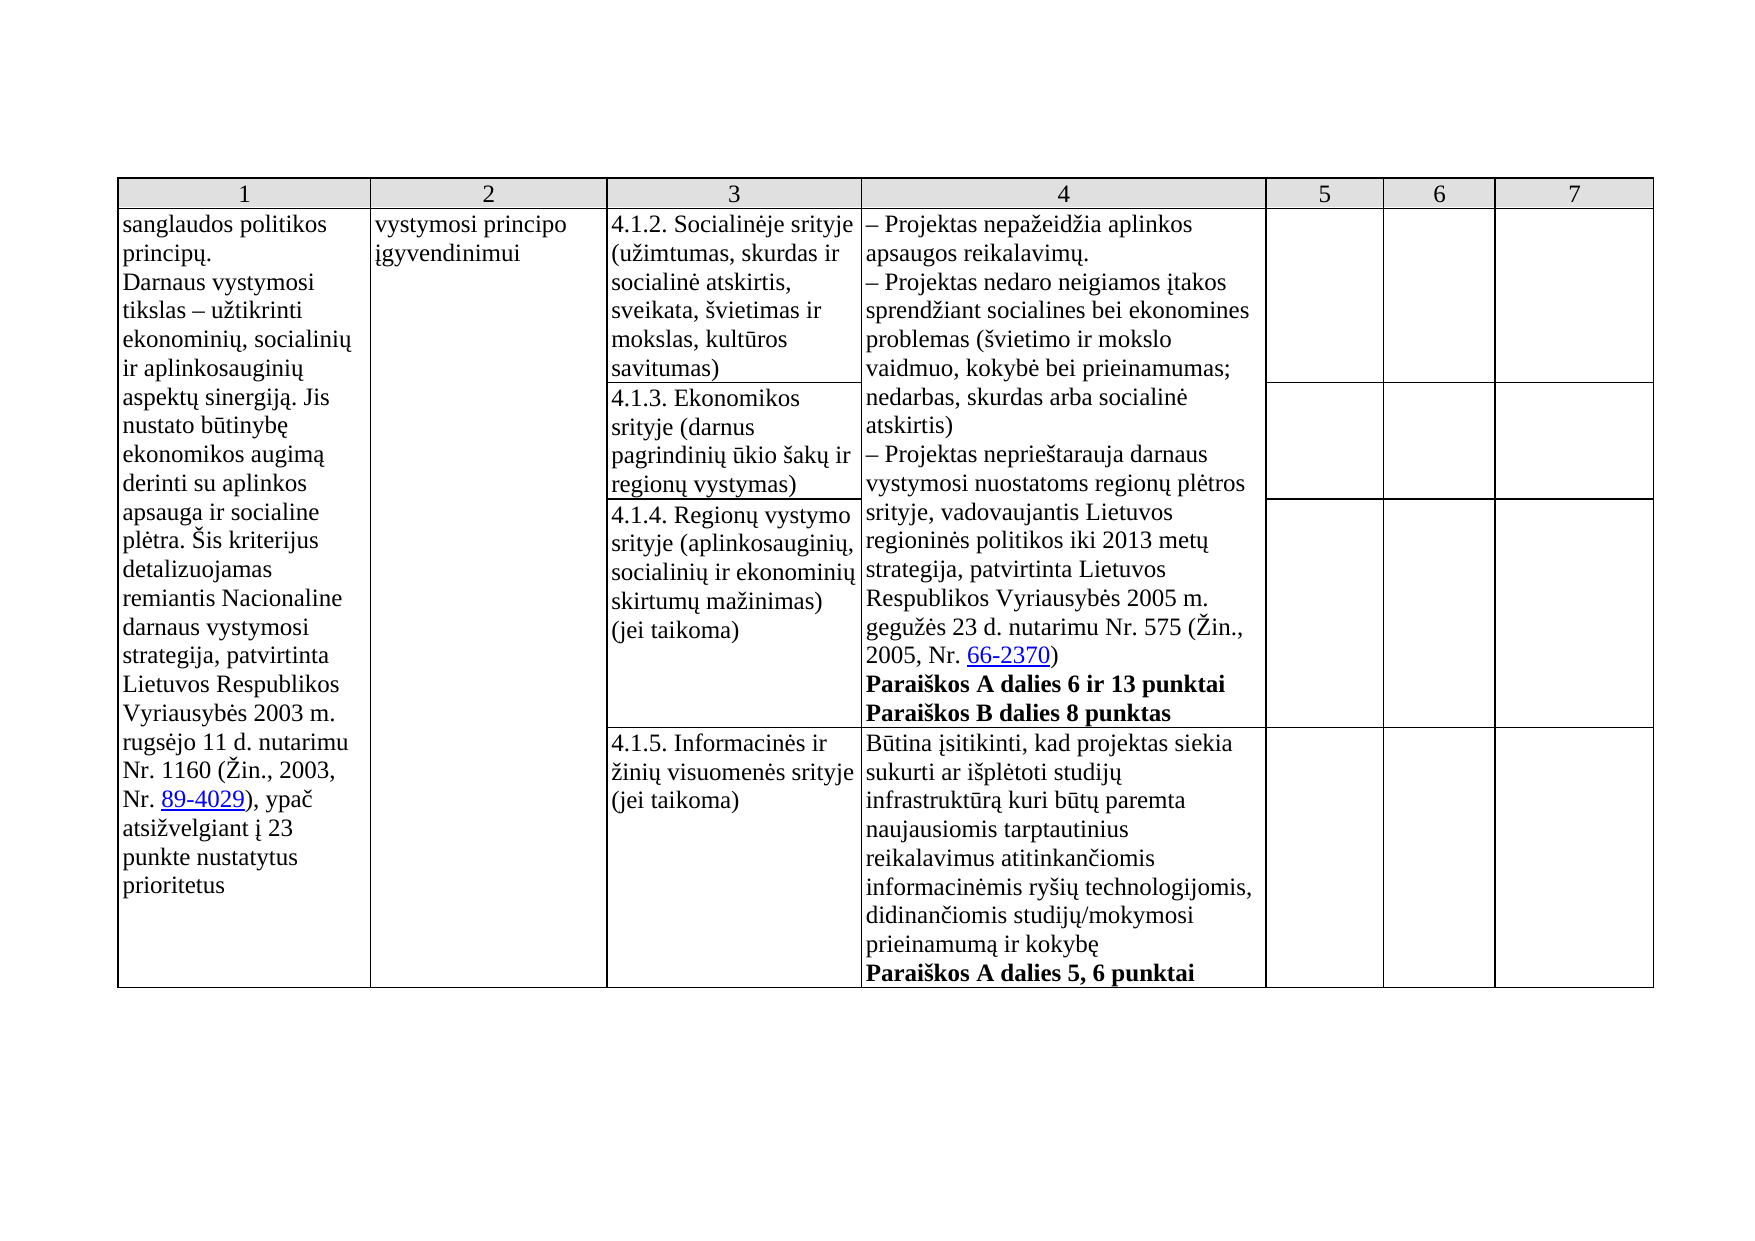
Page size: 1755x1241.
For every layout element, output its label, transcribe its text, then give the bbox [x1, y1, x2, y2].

table_cell [1384, 500, 1494, 727]
table_cell [1267, 209, 1383, 382]
table_header 7 [1496, 179, 1653, 207]
table_cell sanglaudos politikos principų. Darnaus vystymosi tikslas – užtikrinti ekonominių, socialinių ir aplinkosauginių aspektų sinergiją. Jis nustato būtinybę ekonomikos augimą derinti su aplinkos apsauga ir socialine plėtra. Šis kriterijus detalizuojamas remiantis Nacionaline darnaus vystymosi strategija, patvirtinta Lietuvos Respublikos Vyriausybės 2003 m. rugsėjo 11 d. nutarimu Nr. 1160 (Žin., 2003, Nr. 89-4029), ypač atsižvelgiant į 23 punkte nustatytus prioritetus [119, 209, 370, 987]
table_cell [1267, 383, 1383, 498]
table_header 2 [371, 179, 606, 207]
table_cell [1496, 500, 1653, 727]
table_header 1 [119, 179, 370, 207]
table_header 5 [1267, 179, 1383, 207]
table_cell [1384, 728, 1494, 987]
table_header 3 [608, 179, 861, 207]
table_cell [1267, 728, 1383, 987]
table_cell 4.1.2. Socialinėje srityje (užimtumas, skurdas ir socialinė atskirtis, sveikata, švietimas ir mokslas, kultūros savitumas) [608, 209, 861, 382]
table_cell 4.1.4. Regionų vystymo srityje (aplinkosauginių, socialinių ir ekonominių skirtumų mažinimas) (jei taikoma) [608, 500, 861, 727]
table_cell [1384, 383, 1494, 498]
table_cell 4.1.3. Ekonomikos srityje (darnus pagrindinių ūkio šakų ir regionų vystymas) [608, 383, 861, 498]
table_cell – Projektas nepažeidžia aplinkos apsaugos reikalavimų. – Projektas nedaro neigiamos įtakos sprendžiant socialines bei ekonomines problemas (švietimo ir mokslo vaidmuo, kokybė bei prieinamumas; nedarbas, skurdas arba socialinė atskirtis) – Projektas neprieštarauja darnaus vystymosi nuostatoms regionų plėtros srityje, vadovaujantis Lietuvos regioninės politikos iki 2013 metų strategija, patvirtinta Lietuvos Respublikos Vyriausybės 2005 m. gegužės 23 d. nutarimu Nr. 575 (Žin., 2005, Nr. 66-2370) Paraiškos A dalies 6 ir 13 punktai Paraiškos B dalies 8 punktas [862, 209, 1265, 727]
table_cell [1384, 209, 1494, 382]
table_header 6 [1384, 179, 1494, 207]
table_cell [1496, 209, 1653, 382]
table_cell [1496, 728, 1653, 987]
table_cell [1496, 383, 1653, 498]
table_cell Būtina įsitikinti, kad projektas siekia sukurti ar išplėtoti studijų infrastruktūrą kuri būtų paremta naujausiomis tarptautinius reikalavimus atitinkančiomis informacinėmis ryšių technologijomis, didinančiomis studijų/mokymosi prieinamumą ir kokybę Paraiškos A dalies 5, 6 punktai [862, 728, 1265, 987]
table_cell vystymosi principo įgyvendinimui [371, 209, 606, 987]
table_cell [1267, 500, 1383, 727]
table_cell 4.1.5. Informacinės ir žinių visuomenės srityje (jei taikoma) [608, 728, 861, 987]
table_header 4 [862, 179, 1265, 207]
